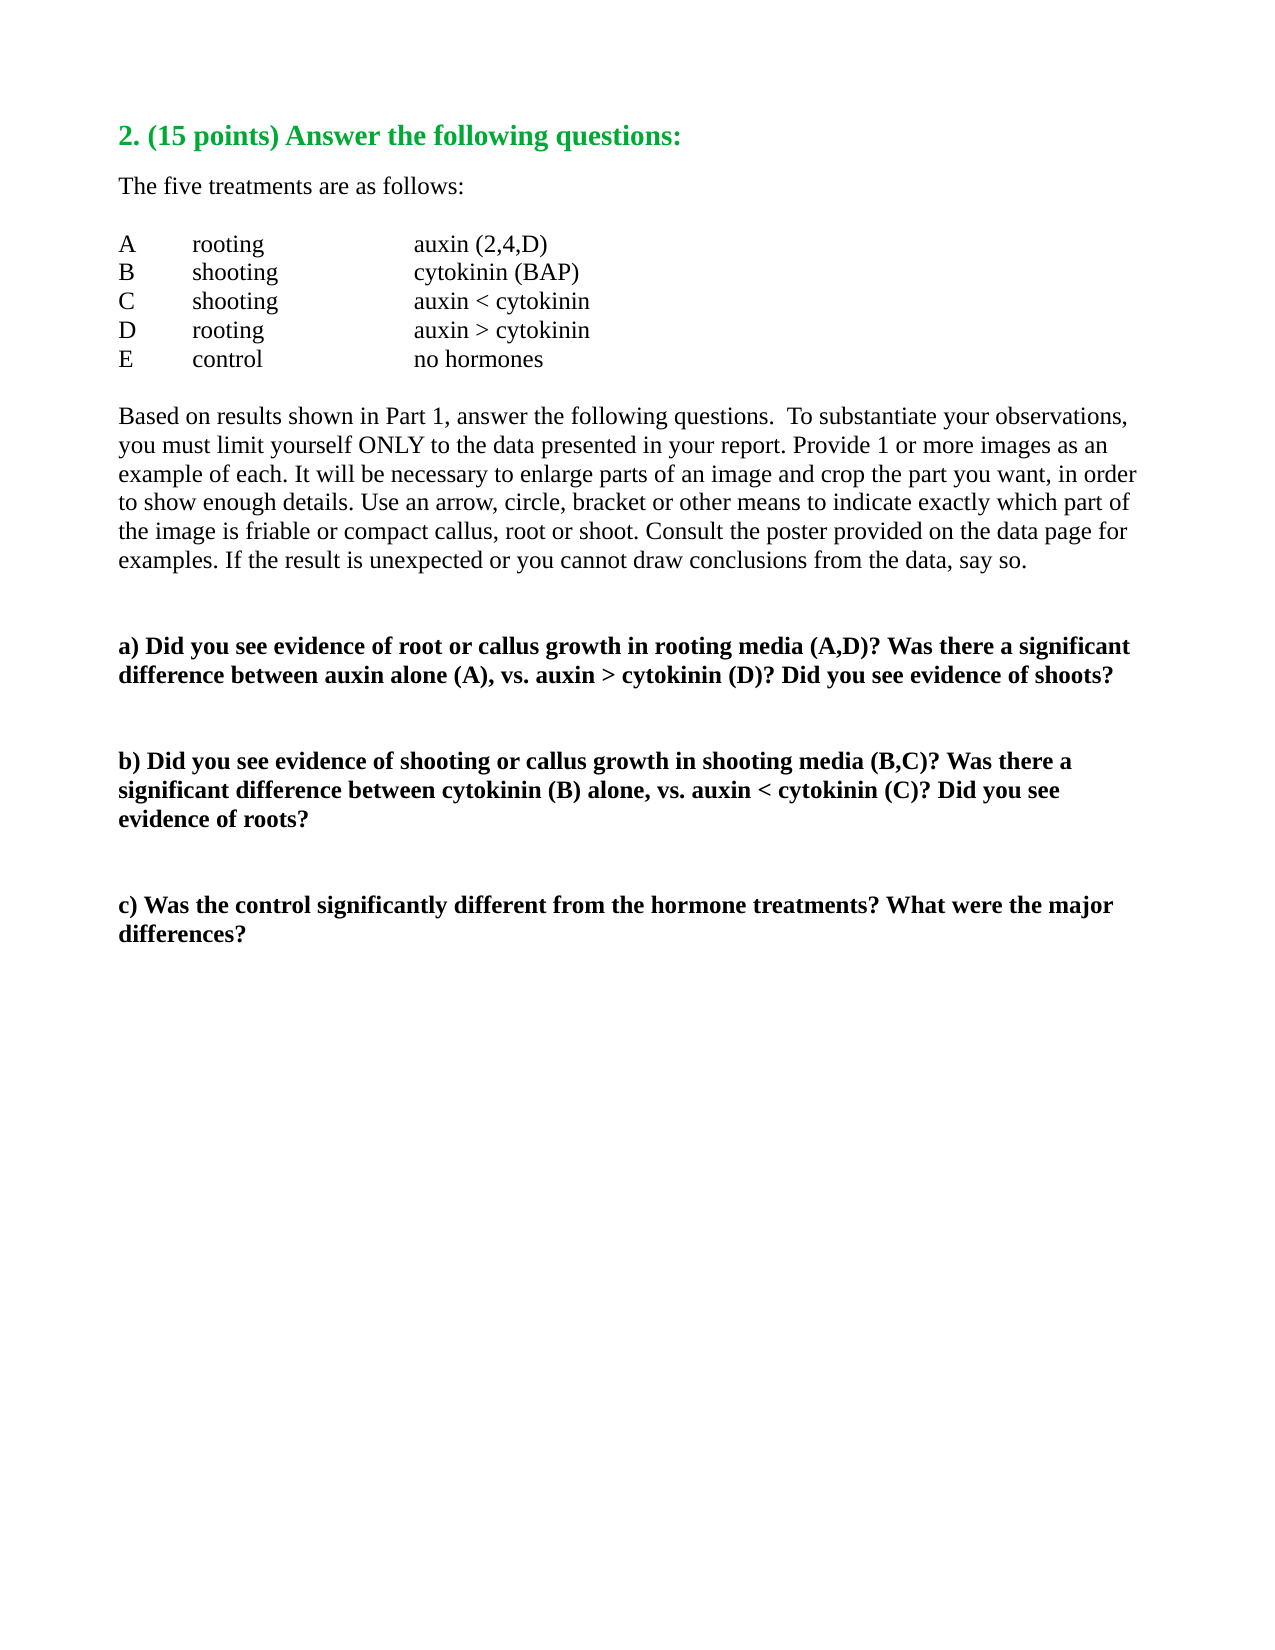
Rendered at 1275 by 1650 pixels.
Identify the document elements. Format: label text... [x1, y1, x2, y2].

text B shooting cytokinin (BAP) [118, 257, 1157, 286]
text A rooting auxin (2,4,D) [118, 229, 1157, 257]
text The five treatments are as follows: [118, 171, 1157, 200]
text 2. (15 points) Answer the following questions: [118, 118, 1157, 152]
text C shooting auxin < cytokinin [118, 286, 1157, 315]
text a) Did you see evidence of root or callus growth in rooting media (A,D)? Was there a significant difference between auxin alone (A), vs. auxin > cytokinin (D)? Did you see evidence of shoots? [118, 631, 1157, 689]
text Based on results shown in Part 1, answer the following questions. To substantiate your observations, you must limit yourself ONLY to the data presented in your report. Provide 1 or more images as an example of each. It will be necessary to enlarge parts of an image and crop the part you want, in order to show enough details. Use an arrow, circle, bracket or other means to indicate exactly which part of the image is friable or compact callus, root or shoot. Consult the poster provided on the data page for examples. If the result is unexpected or you cannot draw conclusions from the data, say so. [118, 401, 1157, 574]
text c) Was the control significantly different from the hormone treatments? What were the major differences? [118, 890, 1157, 947]
text b) Did you see evidence of shooting or callus growth in shooting media (B,C)? Was there a significant difference between cytokinin (B) alone, vs. auxin < cytokinin (C)? Did you see evidence of roots? [118, 746, 1157, 832]
text E control no hormones [118, 344, 1157, 372]
text D rooting auxin > cytokinin [118, 315, 1157, 344]
